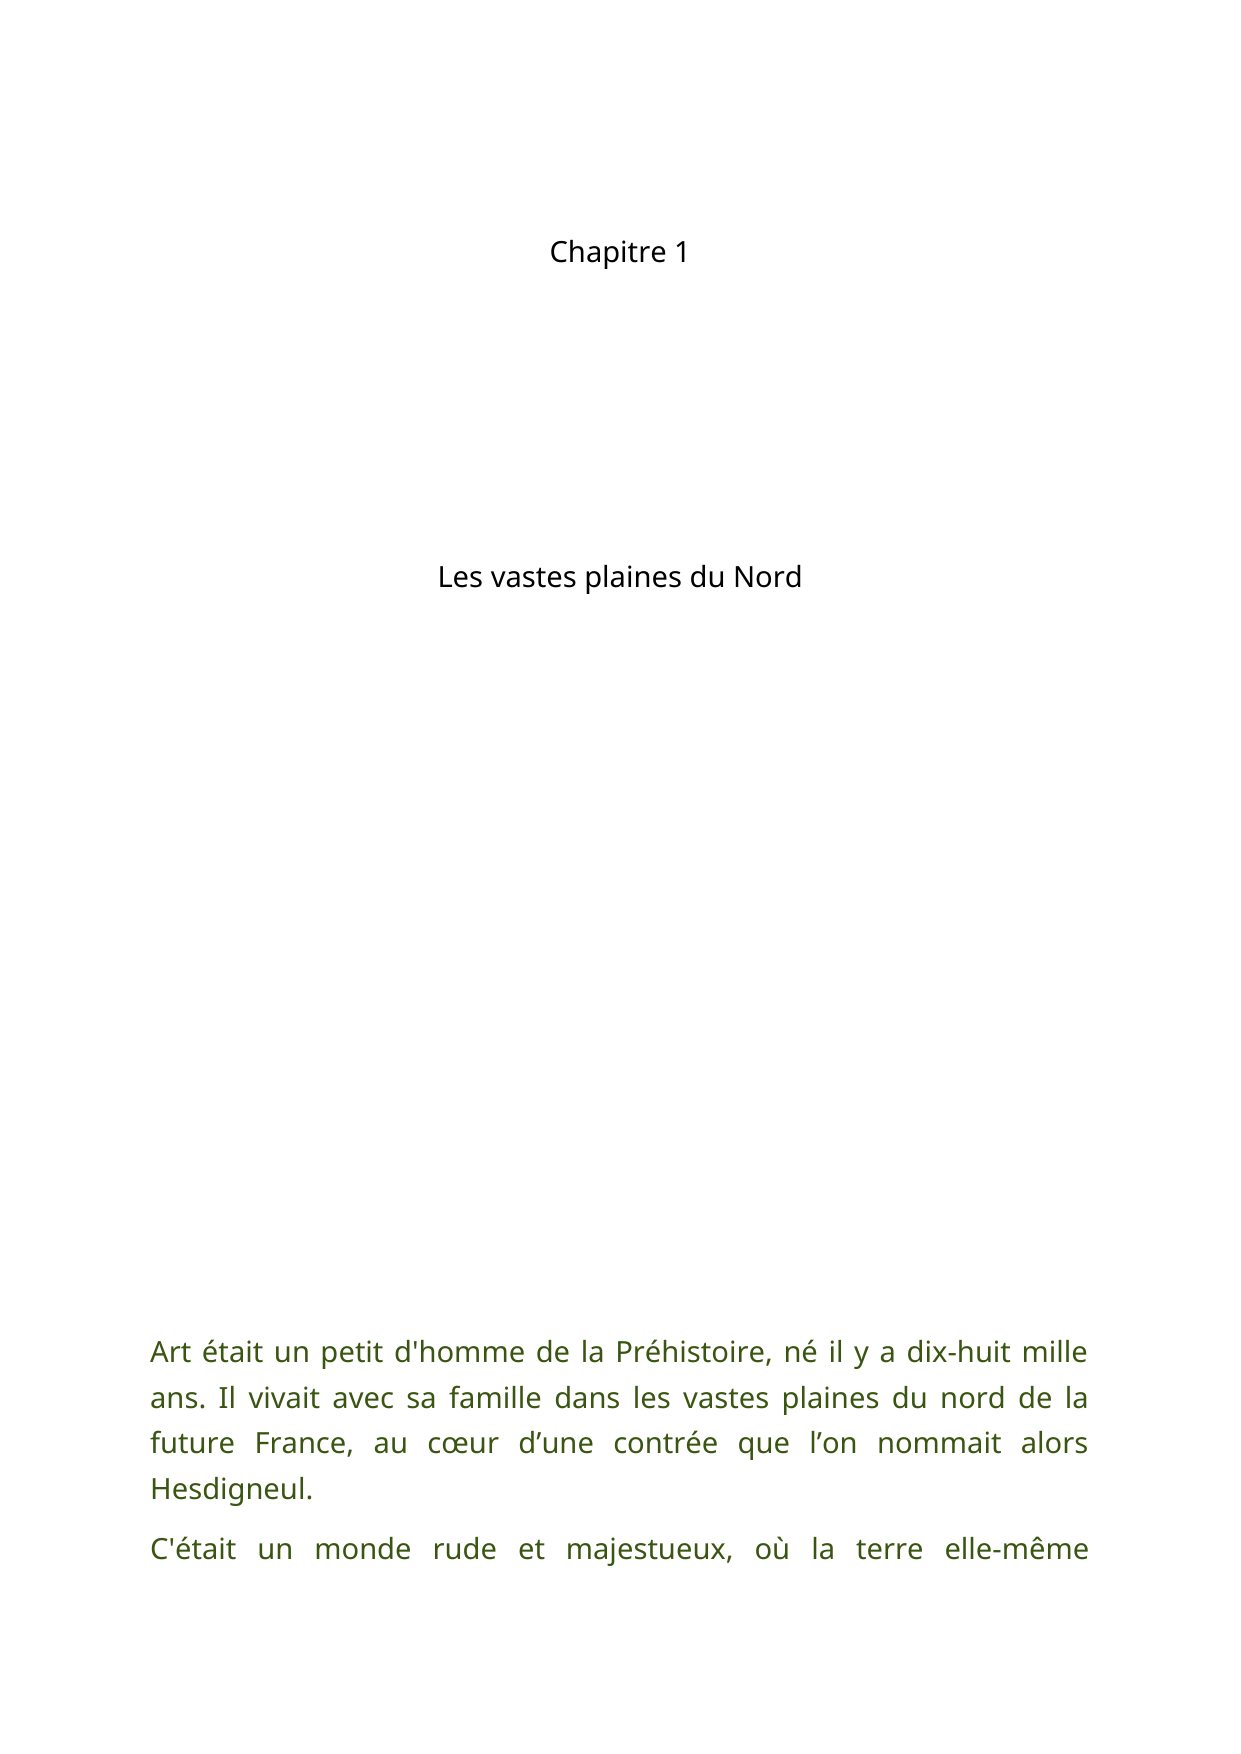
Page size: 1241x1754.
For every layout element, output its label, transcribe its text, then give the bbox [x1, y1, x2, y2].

subtitle Chapitre 1 [150, 231, 1090, 271]
text Art était un petit d'homme de la Préhistoire, né il y a dix-huit mille ans. Il vivait avec sa famille dans les vastes plaines du nord de la future France, au cœur d’une contrée que l’on nommait alors Hesdigneul. [150, 1331, 1090, 1508]
subtitle Les vastes plaines du Nord [150, 557, 1090, 596]
text C'était un monde rude et majestueux, où la terre elle-même [150, 1528, 1090, 1568]
